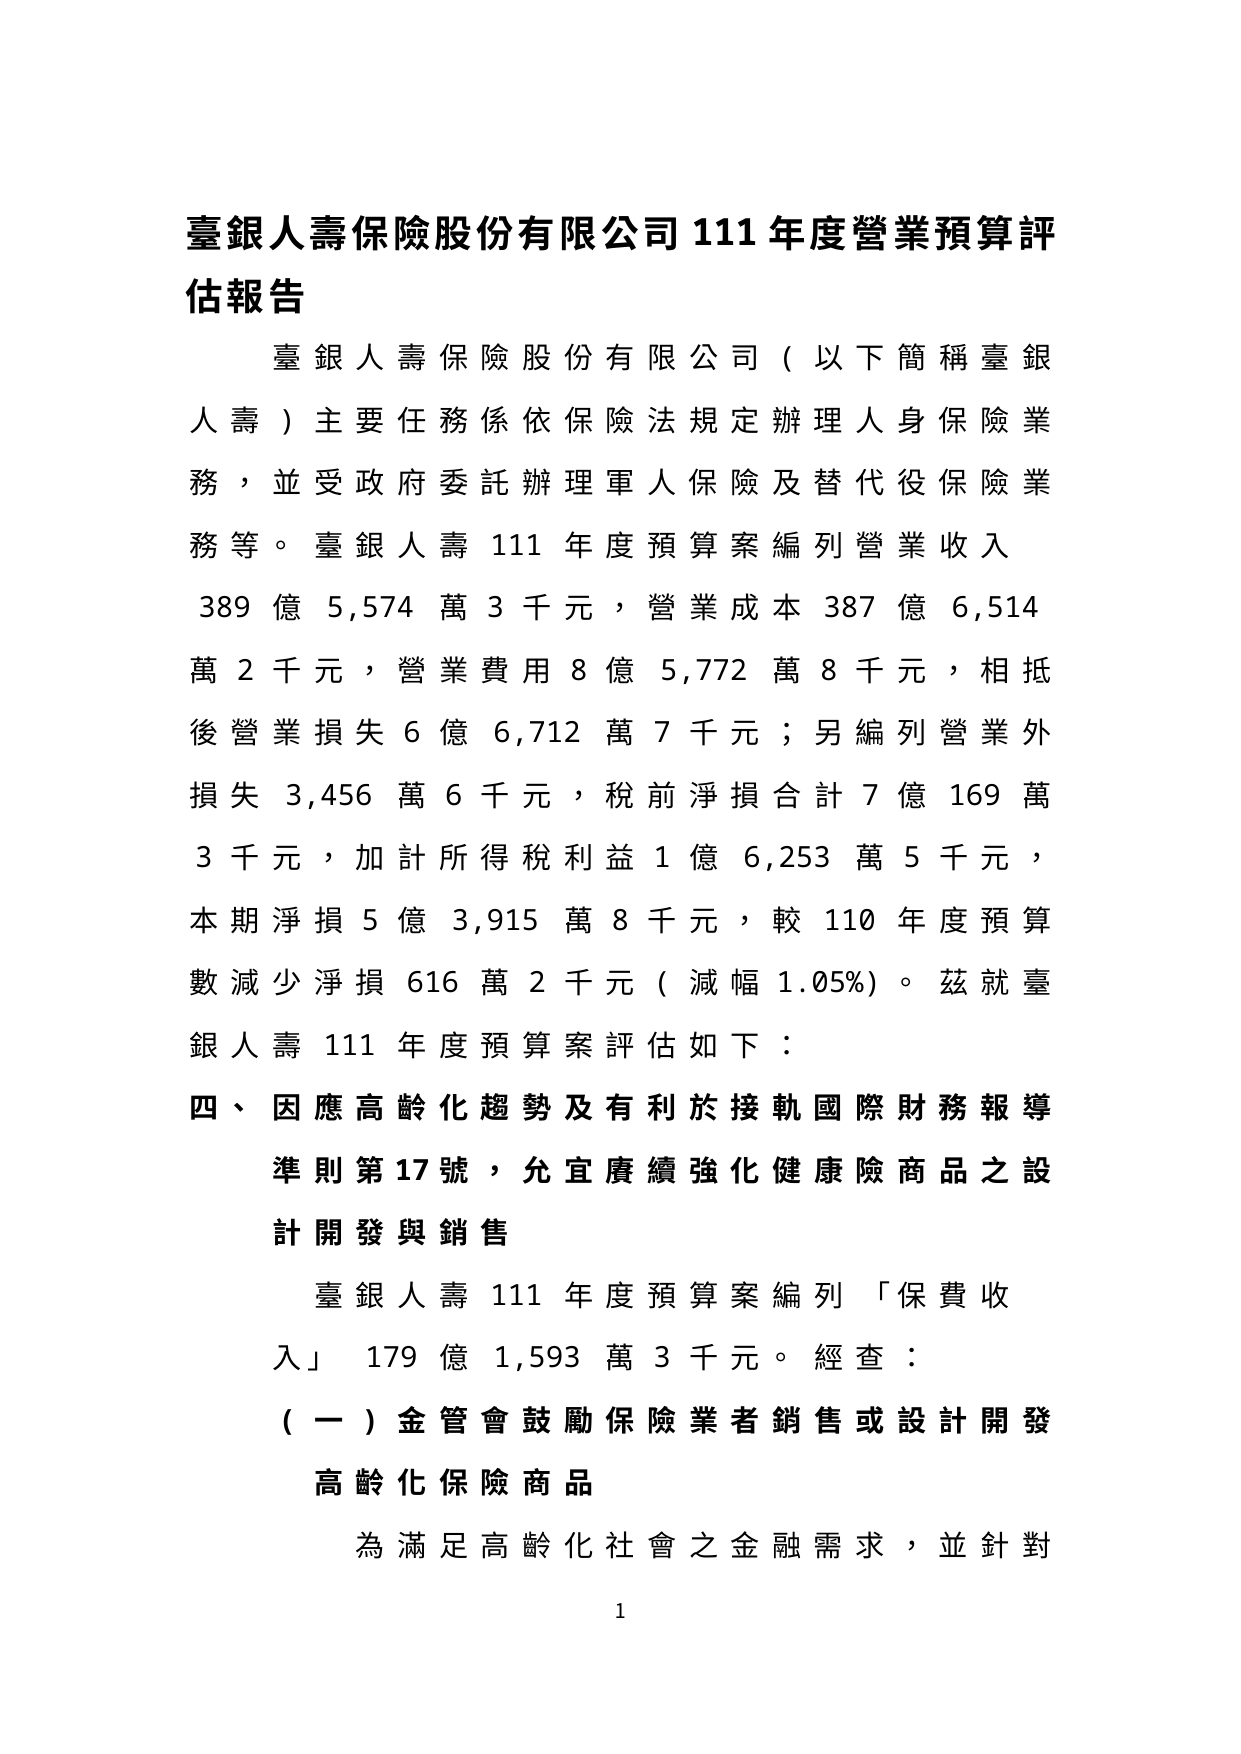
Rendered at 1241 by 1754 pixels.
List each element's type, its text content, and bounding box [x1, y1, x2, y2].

text (一)金管會鼓勵保險業者銷售或設計開發高齡化保險商品 [242, 1377, 1058, 1502]
text 臺銀人壽111年度預算案編列「保費收入」179億1,593萬3千元。經查： [242, 1252, 1058, 1377]
text 四、因應高齡化趨勢及有利於接軌國際財務報導準則第17號，允宜賡續強化健康險商品之設計開發與銷售 [183, 1064, 1058, 1252]
text 為滿足高齡化社會之金融需求，並針對高齡化社會所衍生之各項老年經濟安全議題，包括因退休後之安養費用、疾病或意外導致之長期看護等需求，金管會除辦理法規鬆綁外，並積極鼓勵金融機構創新研發相關金融商品與服務；其中保險相關措施包括增加團體年金保險商品、長期照顧保險商品、小額終老保險商品、實物給付型保險商品及健康管理保險商品(不含實物給付)等高齡化保險商品，並持續研擬差異化管理措施，以獎勵保險業者提供國人所需保險商品，滿足高齡人口保障需求。 [271, 1502, 1058, 1564]
text 臺銀人壽保險股份有限公司111年度營業預算評估報告 [183, 189, 1058, 314]
text 臺銀人壽保險股份有限公司(以下簡稱臺銀人壽)主要任務係依保險法規定辦理人身保險業務，並受政府委託辦理軍人保險及替代役保險業務等。臺銀人壽111年度預算案編列營業收入389億5,574萬3千元，營業成本387億6,514萬2千元，營業費用8億5,772萬8千元，相抵後營業損失6億6,712萬7千元；另編列營業外損失3,456萬6千元，稅前淨損合計7億169萬3千元，加計所得稅利益1億6,253萬5千元，本期淨損5億3,915萬8千元，較110年度預算數減少淨損616萬2千元(減幅1.05%)。茲就臺銀人壽111年度預算案評估如下： [183, 314, 1058, 1064]
